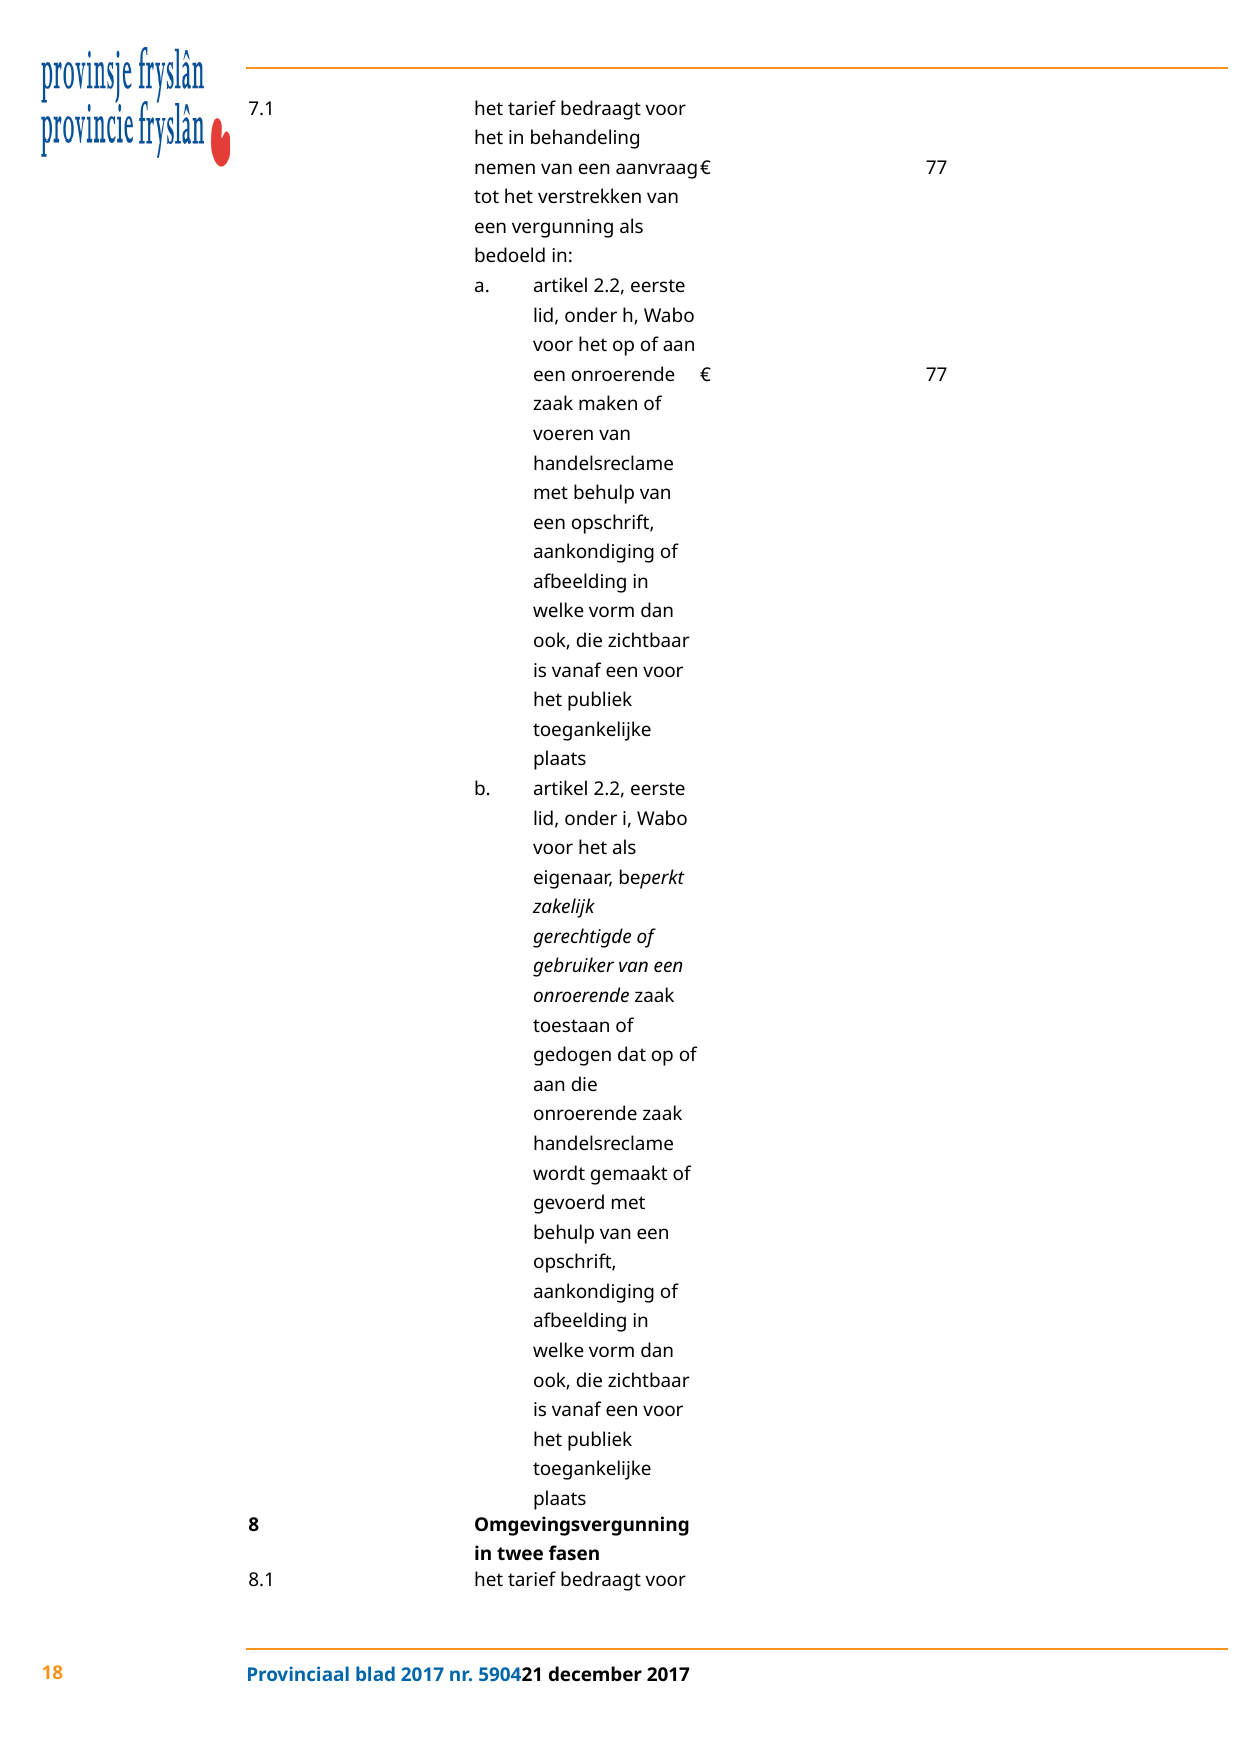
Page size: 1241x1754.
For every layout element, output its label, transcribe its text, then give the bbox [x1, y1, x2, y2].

table_cell 8.1 [248, 1566, 474, 1592]
table_cell het tarief bedraagt voor het in behandeling nemen van een aanvraag tot het verstrekken van een vergunning als bedoeld in: artikel 2.2, eerste lid, onder h, Wabo voor het op of aan een onroerende zaak maken of voeren van handelsreclame met behulp van een opschrift, aankondiging of afbeelding in welke vorm dan ook, die zichtbaar is vanaf een voor het publiek toegankelijke plaats artikel 2.2, eerste lid, onder i, Wabo voor het als eigenaar, beperkt zakelijk gerechtigde of gebruiker van een onroerende zaak toestaan of gedogen dat op of aan die onroerende zaak handelsreclame wordt gemaakt of gevoerd met behulp van een opschrift, aankondiging of afbeelding in welke vorm dan ook, die zichtbaar is vanaf een voor het publiek toegankelijke plaats [474, 95, 700, 1511]
table_cell [926, 1511, 1152, 1566]
table_cell € € [700, 95, 926, 1511]
table_cell 77 77 [926, 95, 1152, 1511]
table_cell [926, 1566, 1152, 1592]
picture [41, 47, 231, 172]
table_cell 8 [248, 1511, 474, 1566]
table_cell [700, 1511, 926, 1566]
table_cell Omgevingsvergunning in twee fasen [474, 1511, 700, 1566]
table_cell het tarief bedraagt voor [474, 1566, 700, 1592]
table_cell 7.1 [248, 95, 474, 1511]
table_cell [700, 1566, 926, 1592]
